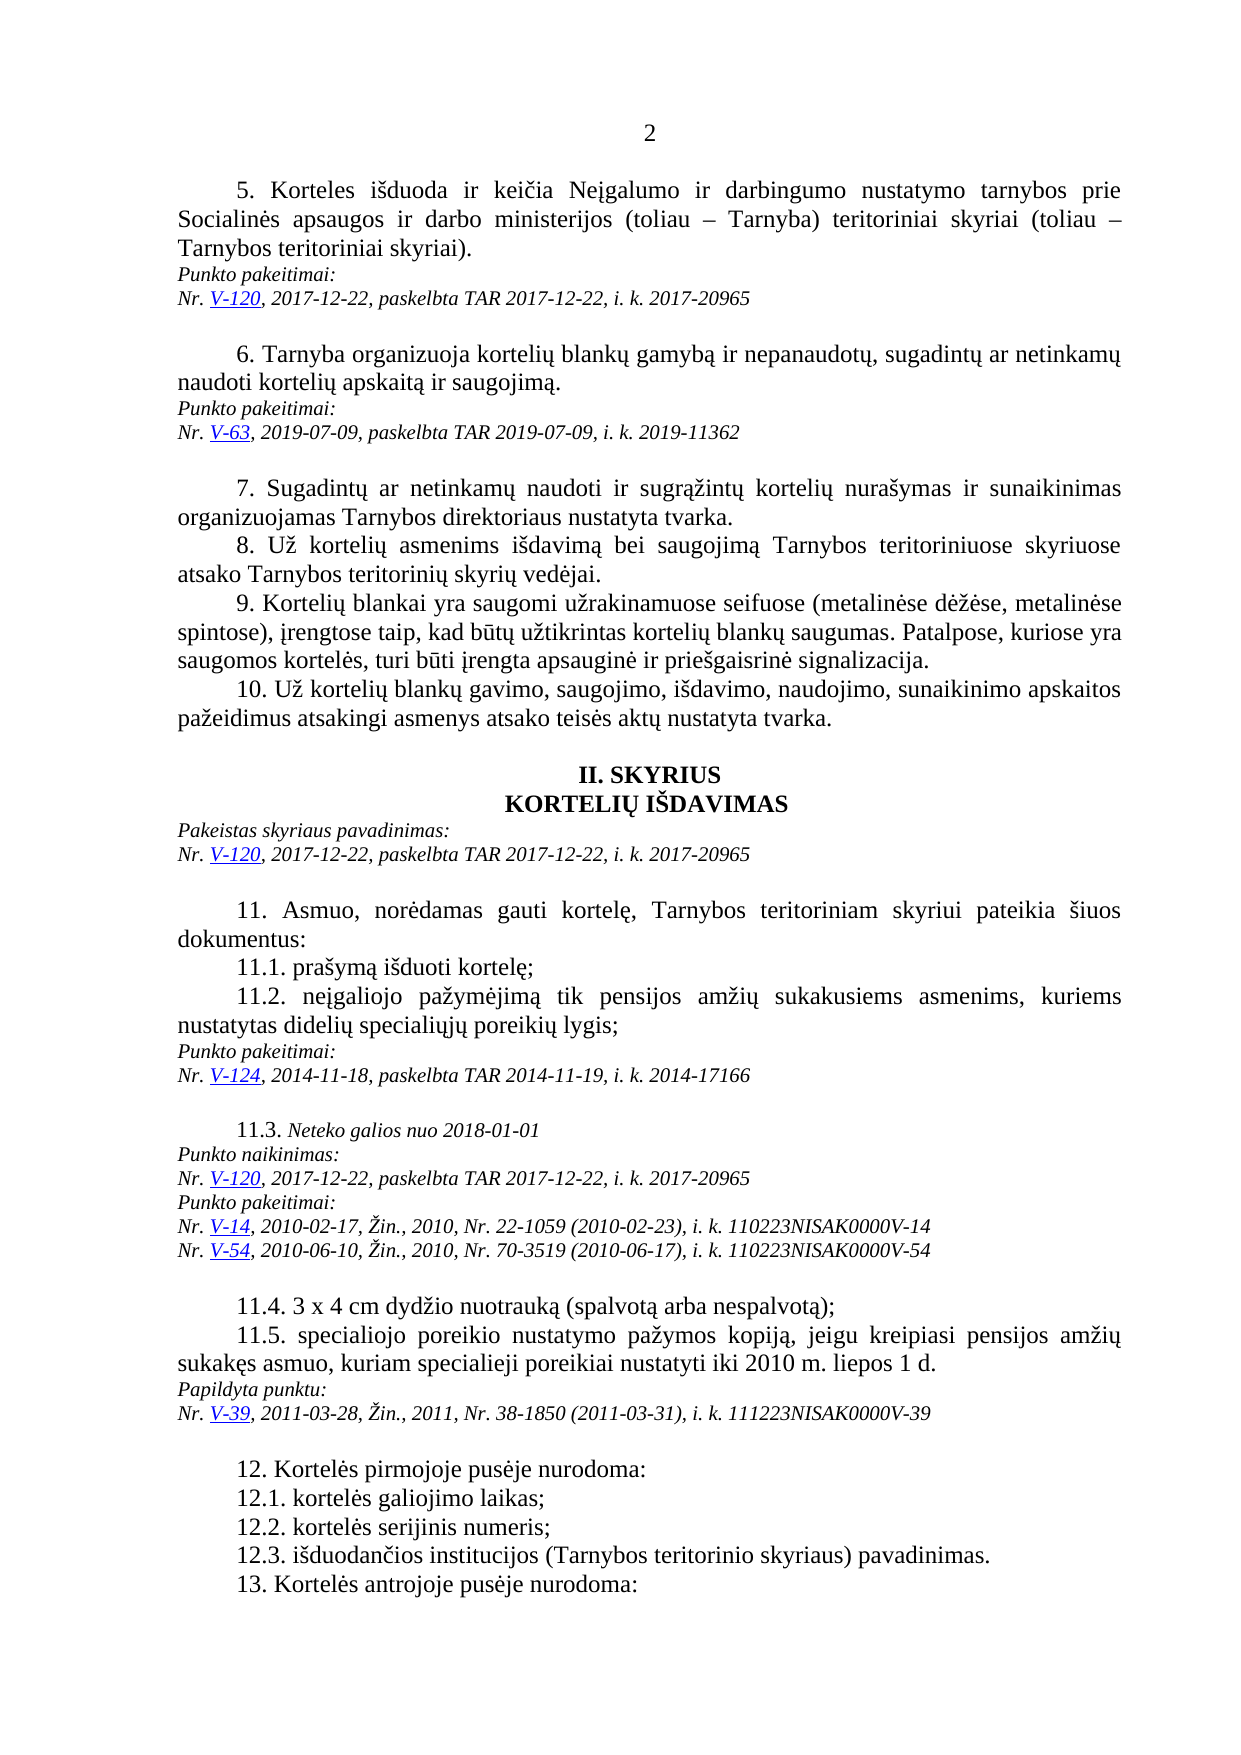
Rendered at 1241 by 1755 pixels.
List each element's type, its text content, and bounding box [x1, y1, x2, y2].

text 5. Korteles išduoda ir keičia Neįgalumo ir darbingumo nustatymo tarnybos prie Socialinės apsaugos ir darbo ministerijos (toliau – Tarnyba) teritoriniai skyriai (toliau – Tarnybos teritoriniai skyriai). [177, 176, 1122, 262]
text Nr. V-120, 2017-12-22, paskelbta TAR 2017-12-22, i. k. 2017-20965 [177, 1166, 1122, 1190]
text 9. Kortelių blankai yra saugomi užrakinamuose seifuose (metalinėse dėžėse, metalinėse spintose), įrengtose taip, kad būtų užtikrintas kortelių blankų saugumas. Patalpose, kuriose yra saugomos kortelės, turi būti įrengta apsauginė ir priešgaisrinė signalizacija. [177, 588, 1122, 674]
text 11.3. Neteko galios nuo 2018-01-01 [177, 1116, 1122, 1142]
text 11.4. 3 x 4 cm dydžio nuotrauką (spalvotą arba nespalvotą); [177, 1291, 1122, 1320]
text Punkto pakeitimai: [177, 396, 1122, 420]
text Punkto naikinimas: [177, 1142, 1122, 1166]
text Nr. V-54, 2010-06-10, Žin., 2010, Nr. 70-3519 (2010-06-17), i. k. 110223NISAK0000V-54 [177, 1238, 1122, 1262]
text 10. Už kortelių blankų gavimo, saugojimo, išdavimo, naudojimo, sunaikinimo apskaitos pažeidimus atsakingi asmenys atsako teisės aktų nustatyta tvarka. [177, 674, 1122, 732]
text Punkto pakeitimai: [177, 1190, 1122, 1214]
text 12.3. išduodančios institucijos (Tarnybos teritorinio skyriaus) pavadinimas. [177, 1540, 1122, 1569]
text 12.1. kortelės galiojimo laikas; [177, 1483, 1122, 1512]
text Punkto pakeitimai: [177, 1039, 1122, 1063]
text 8. Už kortelių asmenims išdavimą bei saugojimą Tarnybos teritoriniuose skyriuose atsako Tarnybos teritorinių skyrių vedėjai. [177, 531, 1122, 588]
text KORTELIŲ IŠDAVIMAS [177, 789, 1122, 818]
text Papildyta punktu: [177, 1377, 1122, 1401]
text II. skyrius [177, 761, 1122, 789]
text Nr. V-63, 2019-07-09, paskelbta TAR 2019-07-09, i. k. 2019-11362 [177, 420, 1122, 444]
text 13. Kortelės antrojoje pusėje nurodoma: [177, 1569, 1122, 1598]
text Pakeistas skyriaus pavadinimas: [177, 818, 1122, 842]
text 7. Sugadintų ar netinkamų naudoti ir sugrąžintų kortelių nurašymas ir sunaikinimas organizuojamas Tarnybos direktoriaus nustatyta tvarka. [177, 473, 1122, 531]
text Nr. V-124, 2014-11-18, paskelbta TAR 2014-11-19, i. k. 2014-17166 [177, 1063, 1122, 1087]
text Nr. V-14, 2010-02-17, Žin., 2010, Nr. 22-1059 (2010-02-23), i. k. 110223NISAK0000V-14 [177, 1214, 1122, 1238]
text 11.5. specialiojo poreikio nustatymo pažymos kopiją, jeigu kreipiasi pensijos amžių sukakęs asmuo, kuriam specialieji poreikiai nustatyti iki 2010 m. liepos 1 d. [177, 1320, 1122, 1377]
text 11.1. prašymą išduoti kortelę; [177, 952, 1122, 981]
text Nr. V-39, 2011-03-28, Žin., 2011, Nr. 38-1850 (2011-03-31), i. k. 111223NISAK0000V-39 [177, 1401, 1122, 1425]
text 12. Kortelės pirmojoje pusėje nurodoma: [177, 1454, 1122, 1483]
text Punkto pakeitimai: [177, 262, 1122, 286]
text 6. Tarnyba organizuoja kortelių blankų gamybą ir nepanaudotų, sugadintų ar netinkamų naudoti kortelių apskaitą ir saugojimą. [177, 339, 1122, 396]
text Nr. V-120, 2017-12-22, paskelbta TAR 2017-12-22, i. k. 2017-20965 [177, 842, 1122, 866]
text 11.2. neįgaliojo pažymėjimą tik pensijos amžių sukakusiems asmenims, kuriems nustatytas didelių specialiųjų poreikių lygis; [177, 981, 1122, 1039]
text 11. Asmuo, norėdamas gauti kortelę, Tarnybos teritoriniam skyriui pateikia šiuos dokumentus: [177, 895, 1122, 952]
text Nr. V-120, 2017-12-22, paskelbta TAR 2017-12-22, i. k. 2017-20965 [177, 286, 1122, 310]
text 12.2. kortelės serijinis numeris; [177, 1512, 1122, 1540]
